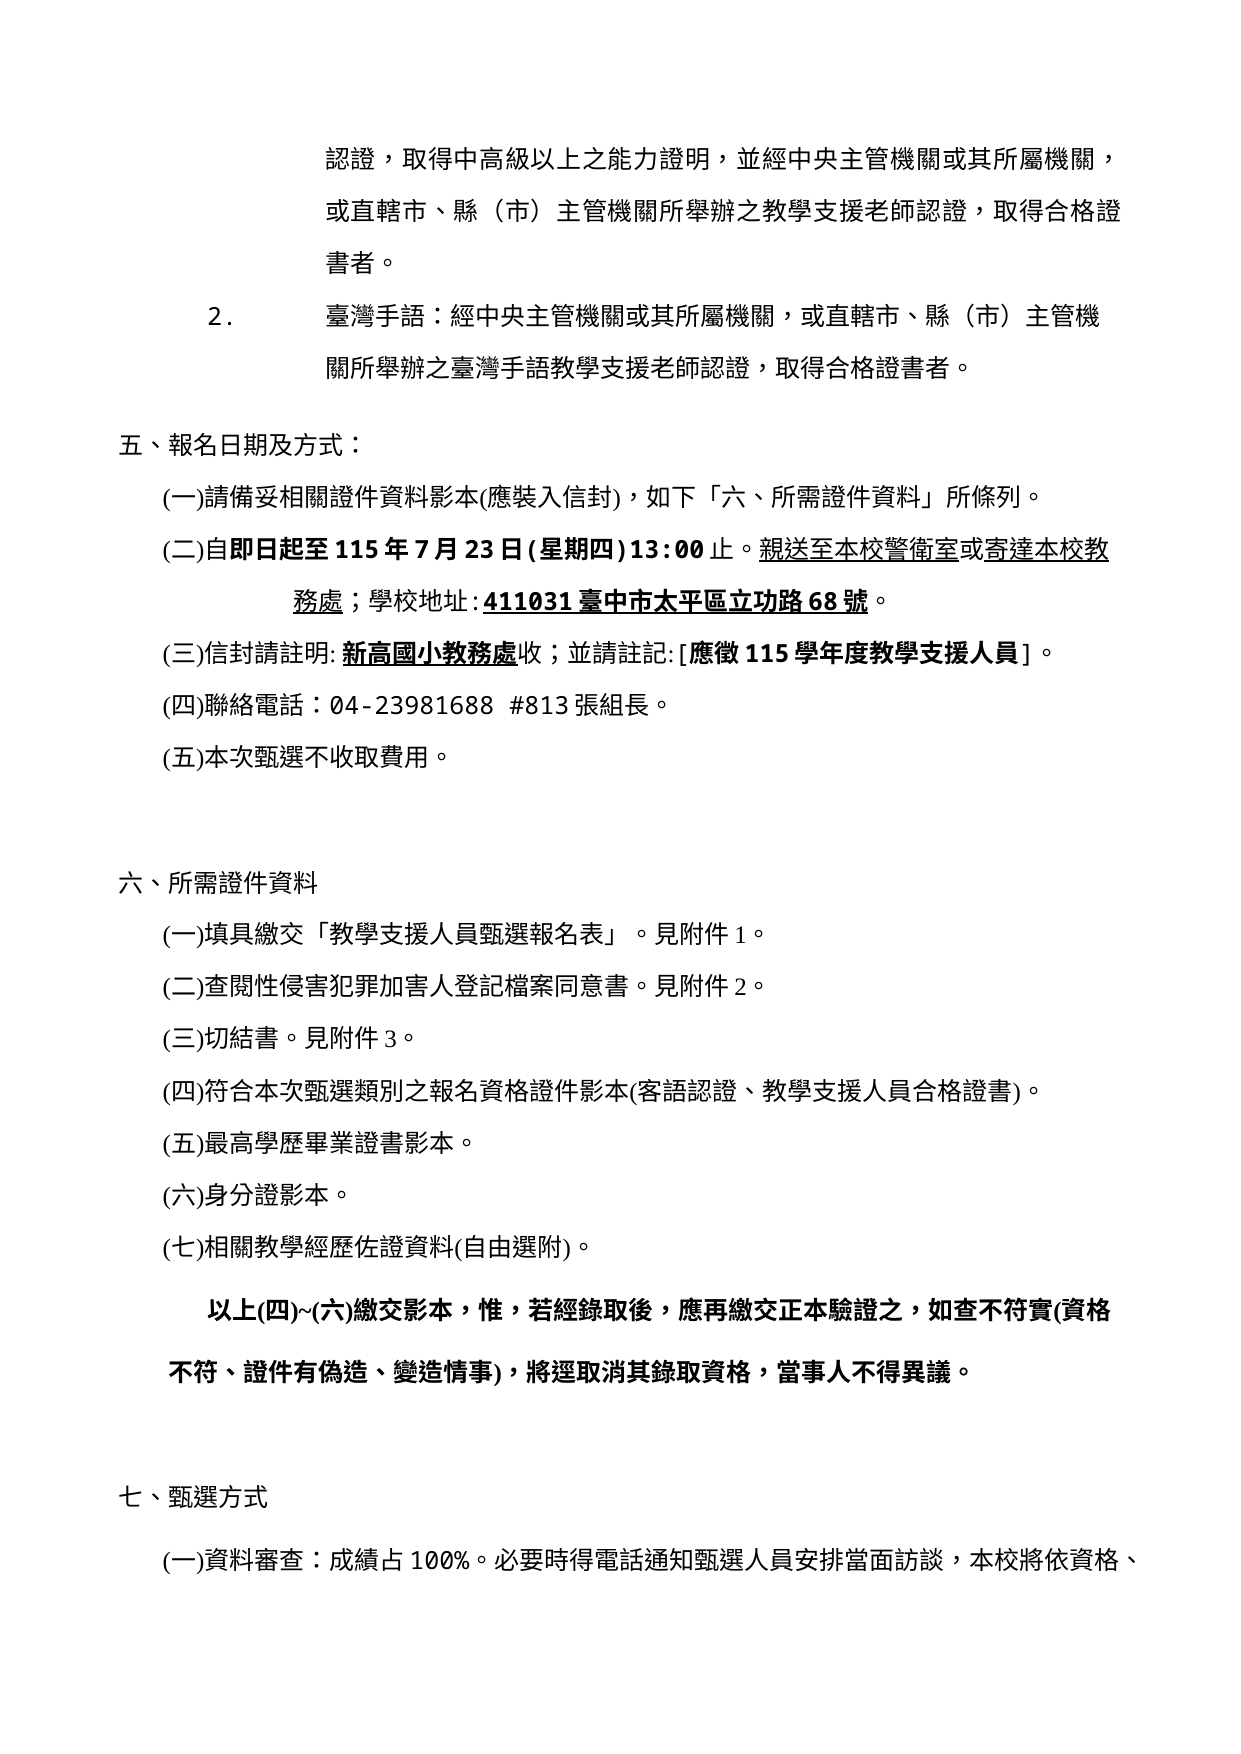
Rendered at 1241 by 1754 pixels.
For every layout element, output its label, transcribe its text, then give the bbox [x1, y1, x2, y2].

list 臺灣手語：經中央主管機關或其所屬機關，或直轄市、縣（市）主管機關所舉辦之臺灣手語教學支援老師認證，取得合格證書者。 [207, 283, 1122, 387]
text (一)填具繳交「教學支援人員甄選報名表」。見附件1。 [162, 902, 1122, 954]
text (一)請備妥相關證件資料影本(應裝入信封)，如下「六、所需證件資料」所條列。 [162, 464, 1122, 517]
text (三)信封請註明: 新高國小教務處收；並請註記:[應徵115學年度教學支援人員]。 [162, 621, 1122, 673]
text (四)聯絡電話：04-23981688 #813張組長。 [162, 673, 1122, 725]
text (二)查閱性侵害犯罪加害人登記檔案同意書。見附件2。 [162, 954, 1122, 1006]
list 認證，取得中高級以上之能力證明，並經中央主管機關或其所屬機關，或直轄市、縣（市）主管機關所舉辦之教學支援老師認證，取得合格證書者。 [207, 127, 1122, 283]
text (一)資料審查：成績占100%。必要時得電話通知甄選人員安排當面訪談，本校將依資格、學經歷及面談結果優先順位列冊候用。 [162, 1517, 1122, 1579]
text (三)切結書。見附件3。 [162, 1006, 1122, 1058]
text (四)符合本次甄選類別之報名資格證件影本(客語認證、教學支援人員合格證書)。 [162, 1058, 1122, 1110]
text 七、甄選方式 [118, 1454, 1122, 1517]
text 六、所需證件資料 [118, 839, 1122, 902]
text (五)最高學歷畢業證書影本。 [162, 1110, 1122, 1162]
text (二)自即日起至115年7月23日(星期四)13:00止。親送至本校警衛室或寄達本校教務處；學校地址:411031臺中市太平區立功路68號。 [162, 517, 1122, 621]
text (七)相關教學經歷佐證資料(自由選附)。 [162, 1214, 1122, 1267]
text (五)本次甄選不收取費用。 [162, 725, 1122, 777]
text (六)身分證影本。 [162, 1162, 1122, 1214]
text 以上(四)~(六)繳交影本，惟，若經錄取後，應再繳交正本驗證之，如查不符實(資格不符、證件有偽造、變造情事)，將逕取消其錄取資格，當事人不得異議。 [168, 1267, 1122, 1392]
text 五、報名日期及方式： [118, 412, 1122, 464]
